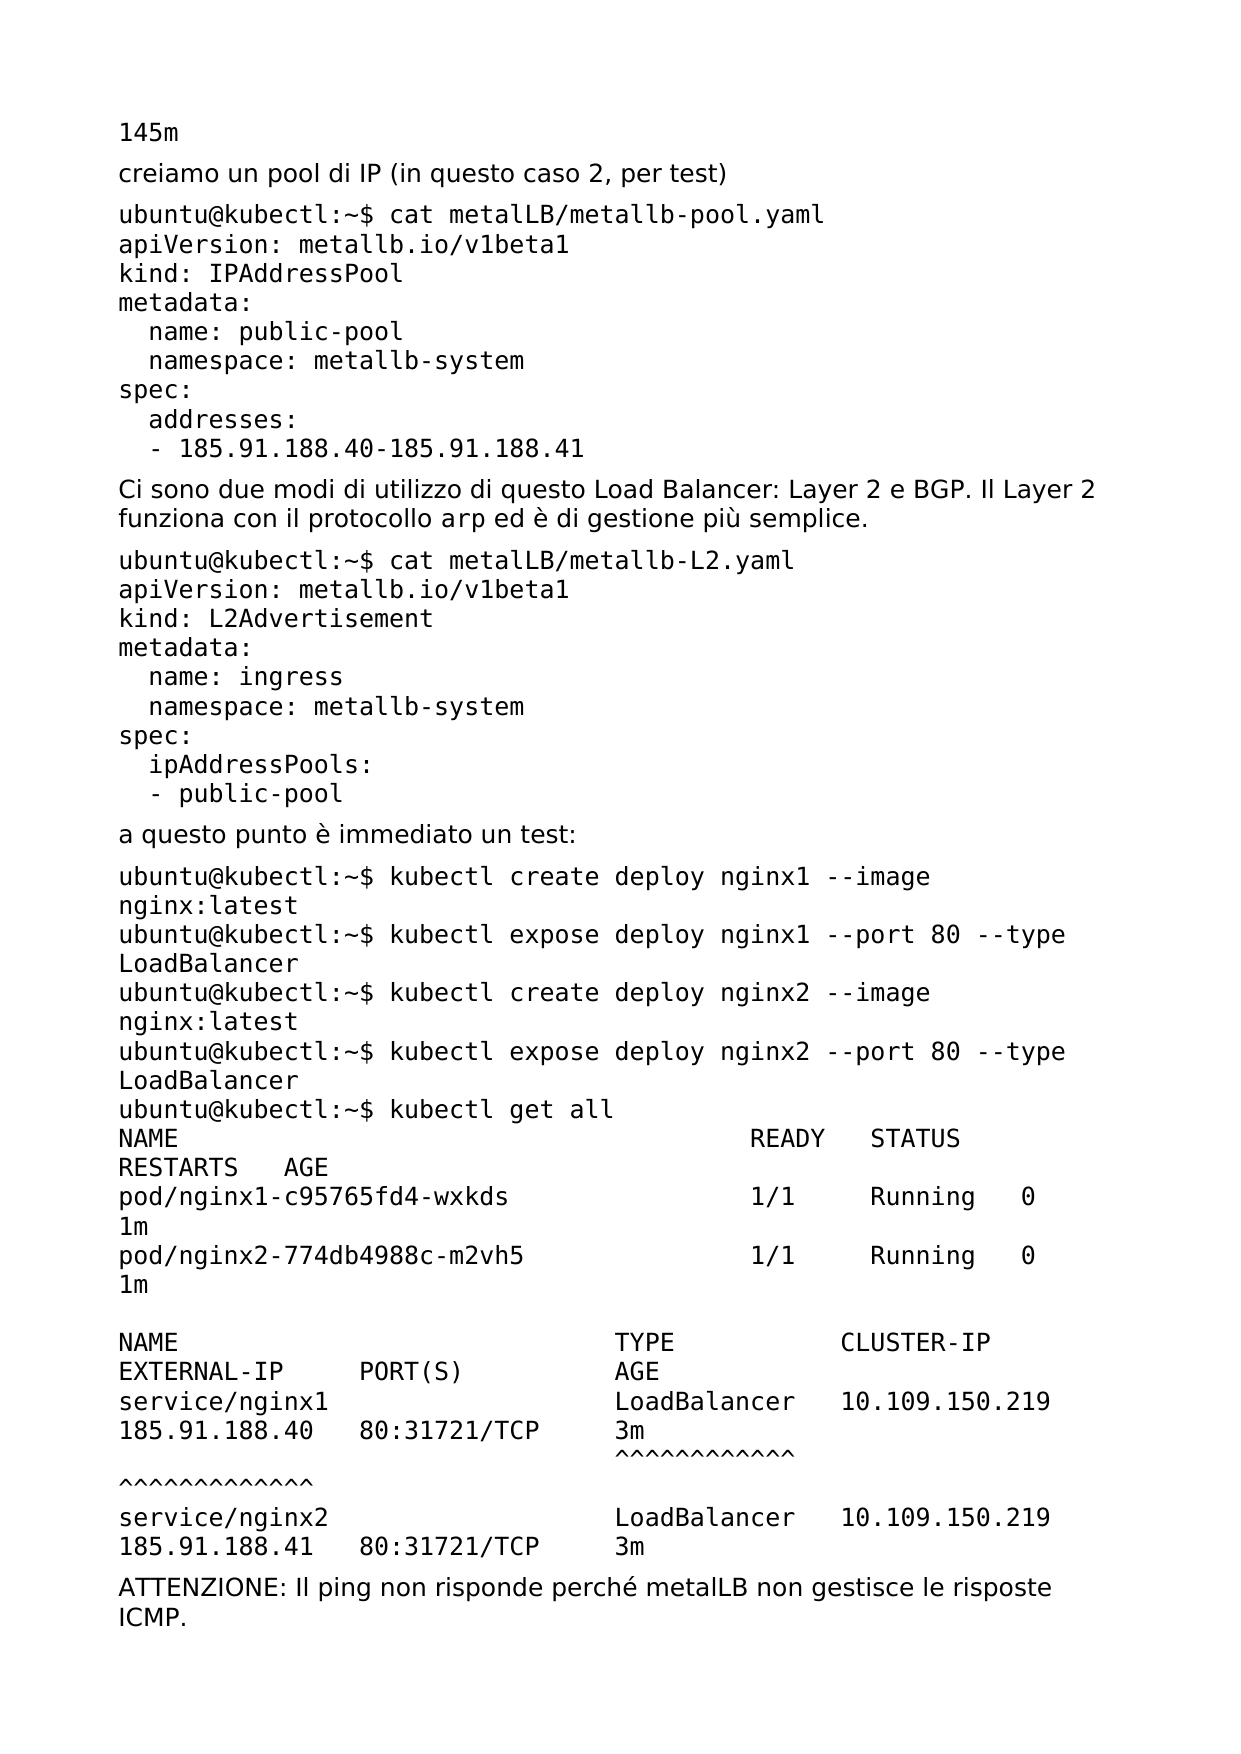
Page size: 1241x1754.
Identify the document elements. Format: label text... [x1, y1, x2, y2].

text ubuntu@kubectl:~$ cat metalLB/metallb-L2.yaml apiVersion: metallb.io/v1beta1 kind: L2Advertisement metadata: name: ingress namespace: metallb-system spec: ipAddressPools: - public-pool [118, 546, 1122, 808]
text creiamo un pool di IP (in questo caso 2, per test) [118, 159, 1122, 188]
text Ci sono due modi di utilizzo di questo Load Balancer: Layer 2 e BGP. Il Layer 2 funziona con il protocollo arp ed è di gestione più semplice. [118, 475, 1122, 533]
text 145m [118, 118, 1122, 147]
text ATTENZIONE: Il ping non risponde perché metalLB non gestisce le risposte ICMP. [118, 1573, 1122, 1632]
text ubuntu@kubectl:~$ kubectl create deploy nginx1 --image nginx:latest ubuntu@kubectl:~$ kubectl expose deploy nginx1 --port 80 --type LoadBalancer ubuntu@kubectl:~$ kubectl create deploy nginx2 --image nginx:latest ubuntu@kubectl:~$ kubectl expose deploy nginx2 --port 80 --type LoadBalancer ubuntu@kubectl:~$ kubectl get all NAME READY STATUS RESTARTS AGE pod/nginx1-c95765fd4-wxkds 1/1 Running 0 1m pod/nginx2-774db4988c-m2vh5 1/1 Running 0 1m NAME TYPE CLUSTER-IP EXTERNAL-IP PORT(S) AGE service/nginx1 LoadBalancer 10.109.150.219 185.91.188.40 80:31721/TCP 3m ^^^^^^^^^^^^ ^^^^^^^^^^^^^ service/nginx2 LoadBalancer 10.109.150.219 185.91.188.41 80:31721/TCP 3m [118, 862, 1122, 1562]
text ubuntu@kubectl:~$ cat metalLB/metallb-pool.yaml apiVersion: metallb.io/v1beta1 kind: IPAddressPool metadata: name: public-pool namespace: metallb-system spec: addresses: - 185.91.188.40-185.91.188.41 [118, 201, 1122, 463]
text a questo punto è immediato un test: [118, 820, 1122, 849]
